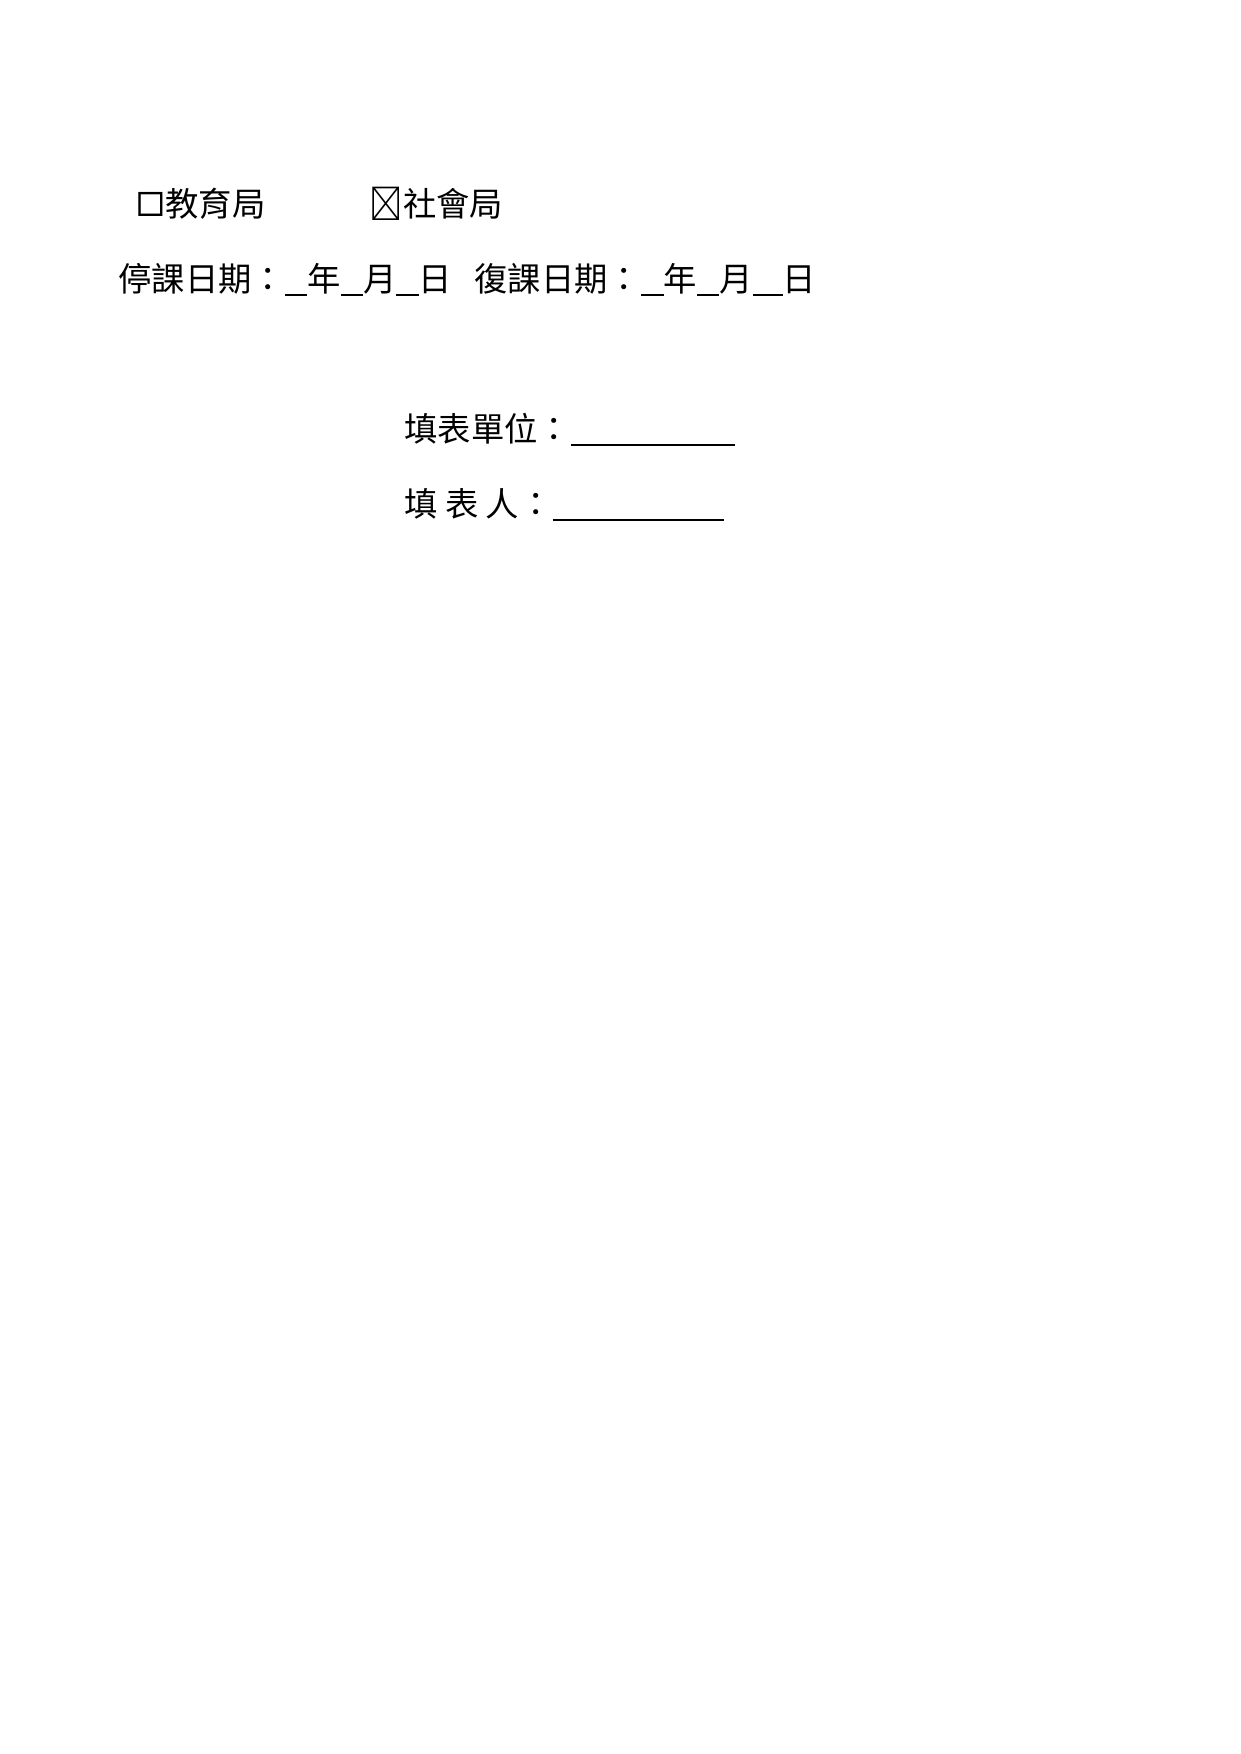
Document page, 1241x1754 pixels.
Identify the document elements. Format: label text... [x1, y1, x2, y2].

text 教育局 社會局 [118, 164, 1122, 239]
text 停課日期： 年 月 日 復課日期： 年 月 日 [118, 239, 1122, 314]
text 填 表 人： [118, 464, 1122, 539]
text 填表單位： [118, 389, 1122, 464]
